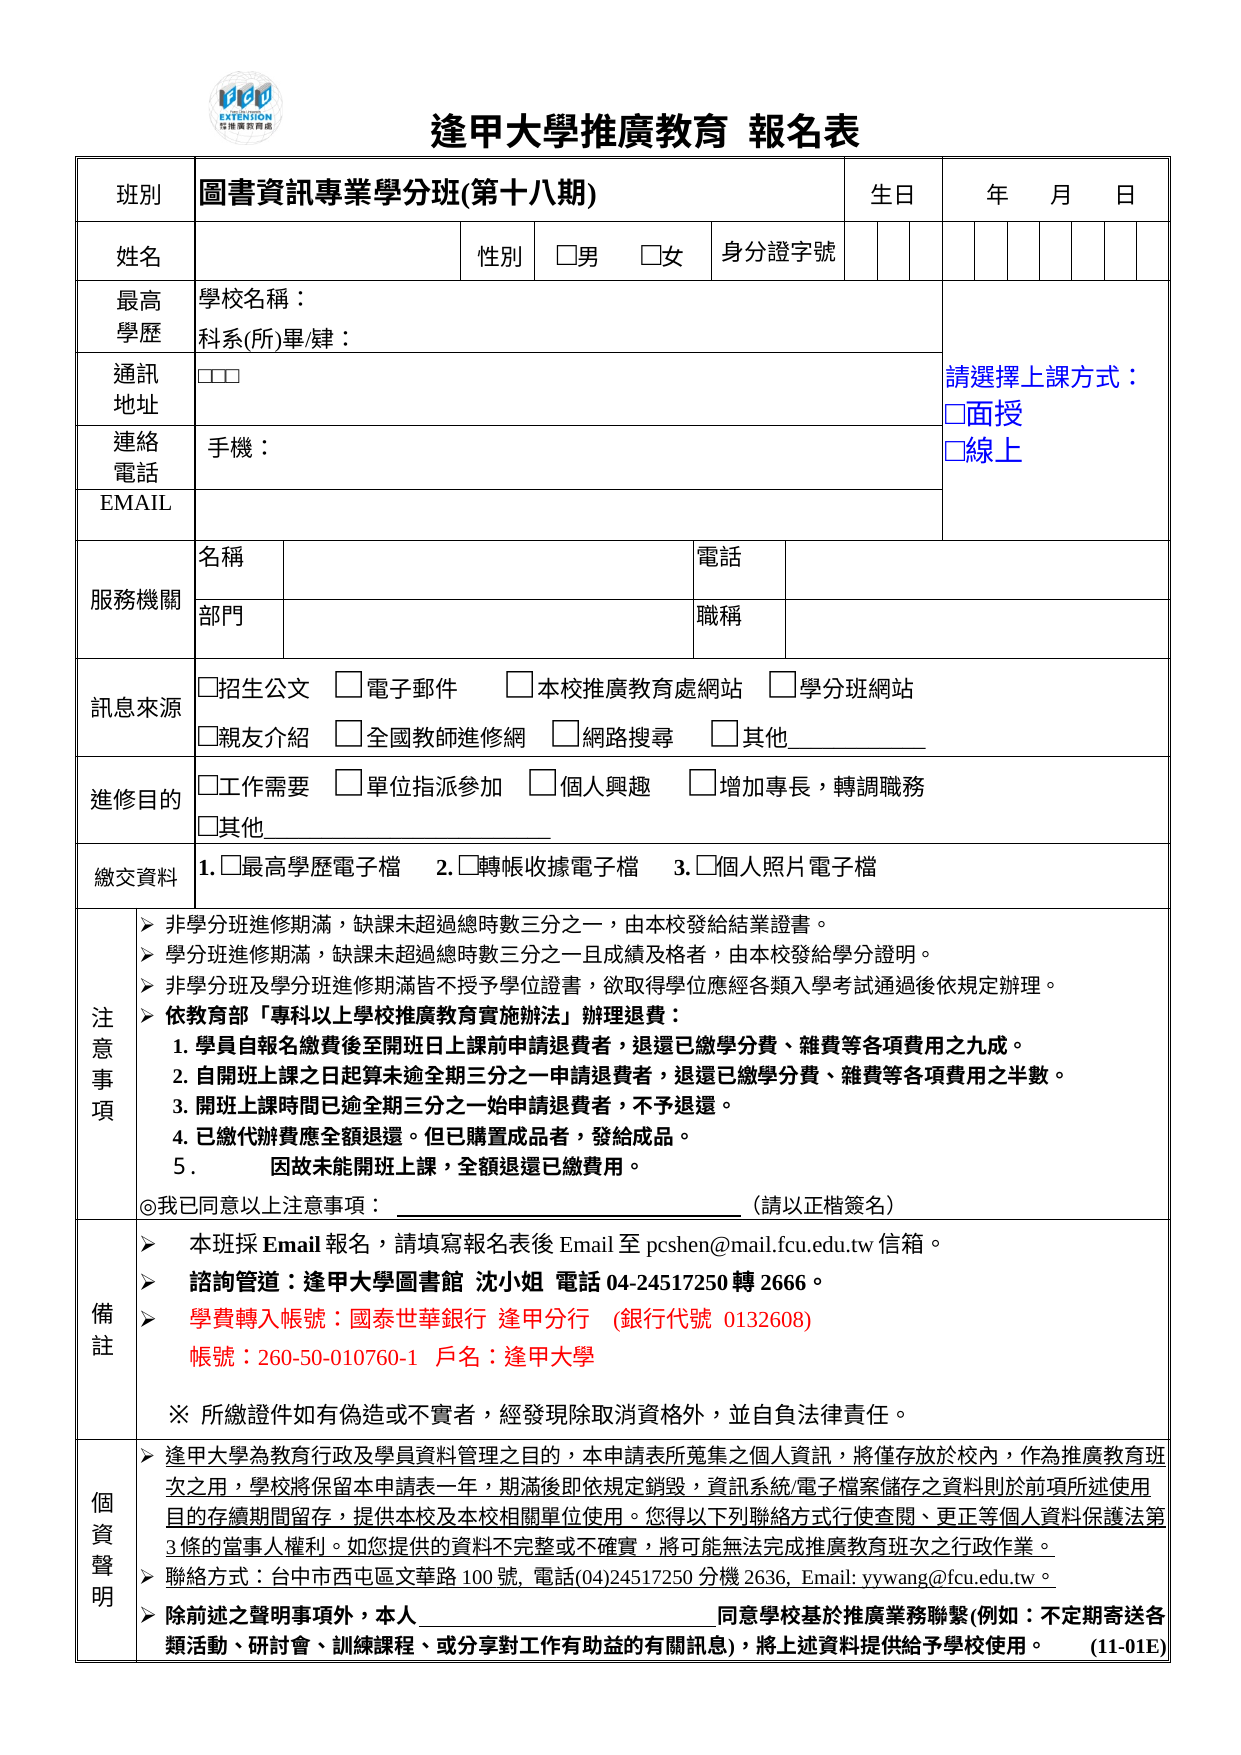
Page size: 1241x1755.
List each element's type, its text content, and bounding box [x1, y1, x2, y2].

table_cell [1008, 222, 1039, 280]
table_cell 性別 [461, 222, 534, 280]
table_cell 進修目的 [78, 757, 194, 843]
table_cell [943, 222, 974, 280]
table_cell [196, 222, 460, 280]
table_cell 備註 [78, 1220, 136, 1439]
table_cell 連絡 電話 [78, 426, 194, 488]
table_cell □男 □女 [535, 222, 711, 280]
table_cell 逢甲大學為教育行政及學員資料管理之目的，本申請表所蒐集之個人資訊，將僅存放於校內，作為推廣教育班次之用，學校將保留本申請表一年，期滿後即依規定銷毁，資訊系統/電子檔案儲存之資料則於前項所述使用目的存續期間留存，提供本校及本校相關單位使用。您得以下列聯絡方式行使查閱、更正等個人資料保護法第3條的當事人權利。如您提供的資料不完整或不確實，將可能無法完成推廣教育班次之行政作業。 聯絡方式：台中市西屯區文華路100號, 電話(04)24517250 分機2636, Email: yywang@fcu.edu.tw。 除前述之聲明事項外，本人 同意學校基於推廣業務聯繫(例如：不定期寄送各類活動、研討會、訓練課程、或分享對工作有助益的有關訊息)，將上述資料提供給予學校使用。 (11-01E) [137, 1440, 1168, 1660]
table_cell [845, 222, 877, 280]
table_header 圖書資訊專業學分班(第十八期) [196, 159, 844, 221]
table_cell 服務機關 [78, 541, 194, 658]
table_header 生日 [845, 159, 942, 221]
table_cell [910, 222, 942, 280]
table_cell □□□ [196, 353, 942, 425]
table_cell [1105, 222, 1136, 280]
table_cell [786, 600, 1168, 658]
table_cell EMAIL [78, 490, 194, 540]
table_cell [284, 600, 693, 658]
table_cell [878, 222, 909, 280]
table_cell 本班採Email報名，請填寫報名表後Email至pcshen@mail.fcu.edu.tw信箱。 諮詢管道：逢甲大學圖書館 沈小姐 電話04-24517250轉2666。 學費轉入帳號：國泰世華銀行 逢甲分行 (銀行代號 0132608) 帳號：260-50-010760-1 戶名：逢甲大學 所繳證件如有偽造或不實者，經發現除取消資格外，並自負法律責任。 [137, 1220, 1168, 1439]
table_cell 個資聲明 [78, 1440, 136, 1660]
table_cell [1040, 222, 1071, 280]
table_cell 最高 學歷 [78, 281, 194, 352]
table_cell □招生公文 □電子郵件 □本校推廣教育處網站 □學分班網站 □親友介紹 □全國教師進修網 □網路搜尋 □其他____________ [196, 659, 1168, 756]
table_cell 名稱 [196, 541, 283, 599]
table_cell 電話 [694, 541, 785, 599]
table_cell 手機： [196, 426, 942, 488]
table_cell 身分證字號 [712, 222, 844, 280]
table_cell [786, 541, 1168, 599]
picture [208, 71, 283, 145]
table_cell 非學分班進修期滿，缺課未超過總時數三分之一，由本校發給結業證書。 學分班進修期滿，缺課未超過總時數三分之一且成績及格者，由本校發給學分證明。 非學分班及學分班進修期滿皆不授予學位證書，欲取得學位應經各類入學考試通過後依規定辦理。 依教育部「專科以上學校推廣教育實施辦法」辦理退費： 學員自報名繳費後至開班日上課前申請退費者，退還已繳學分費、雜費等各項費用之九成。 自開班上課之日起算未逾全期三分之一申請退費者，退還已繳學分費、雜費等各項費用之半數。 開班上課時間已逾全期三分之一始申請退費者，不予退還。 已繳代辦費應全額退還。但已購置成品者，發給成品。 因故未能開班上課，全額退還已繳費用。 [137, 909, 1168, 1181]
table_cell [196, 490, 942, 540]
table_header 班別 [78, 159, 194, 221]
table_cell 姓名 [78, 222, 194, 280]
text 逢甲大學推廣教育 報名表 [89, 102, 1152, 156]
table_header 年 月 日 [943, 159, 1168, 221]
table_cell 部門 [196, 600, 283, 658]
table_cell 學校名稱： 科系(所)畢/肄： [196, 281, 942, 352]
table_cell 通訊 地址 [78, 353, 194, 425]
table_cell 請選擇上課方式： □面授 □線上 [943, 281, 1168, 540]
table_cell [284, 541, 693, 599]
table_cell 繳交資料 [78, 844, 194, 907]
table_cell ◎我已同意以上注意事項： （請以正楷簽名） [137, 1181, 1168, 1219]
table_cell 1. □最高學歷電子檔 2. □轉帳收據電子檔 3. □個人照片電子檔 [196, 844, 1168, 907]
table_cell 注意事項 [78, 909, 136, 1219]
table_cell 訊息來源 [78, 659, 194, 756]
table_cell [975, 222, 1007, 280]
table_cell 職稱 [694, 600, 785, 658]
table_cell □工作需要 □單位指派參加 □個人興趣 □增加專長，轉調職務 □其他_________________________ [196, 757, 1168, 843]
table_cell [1137, 222, 1168, 280]
table_cell [1072, 222, 1104, 280]
